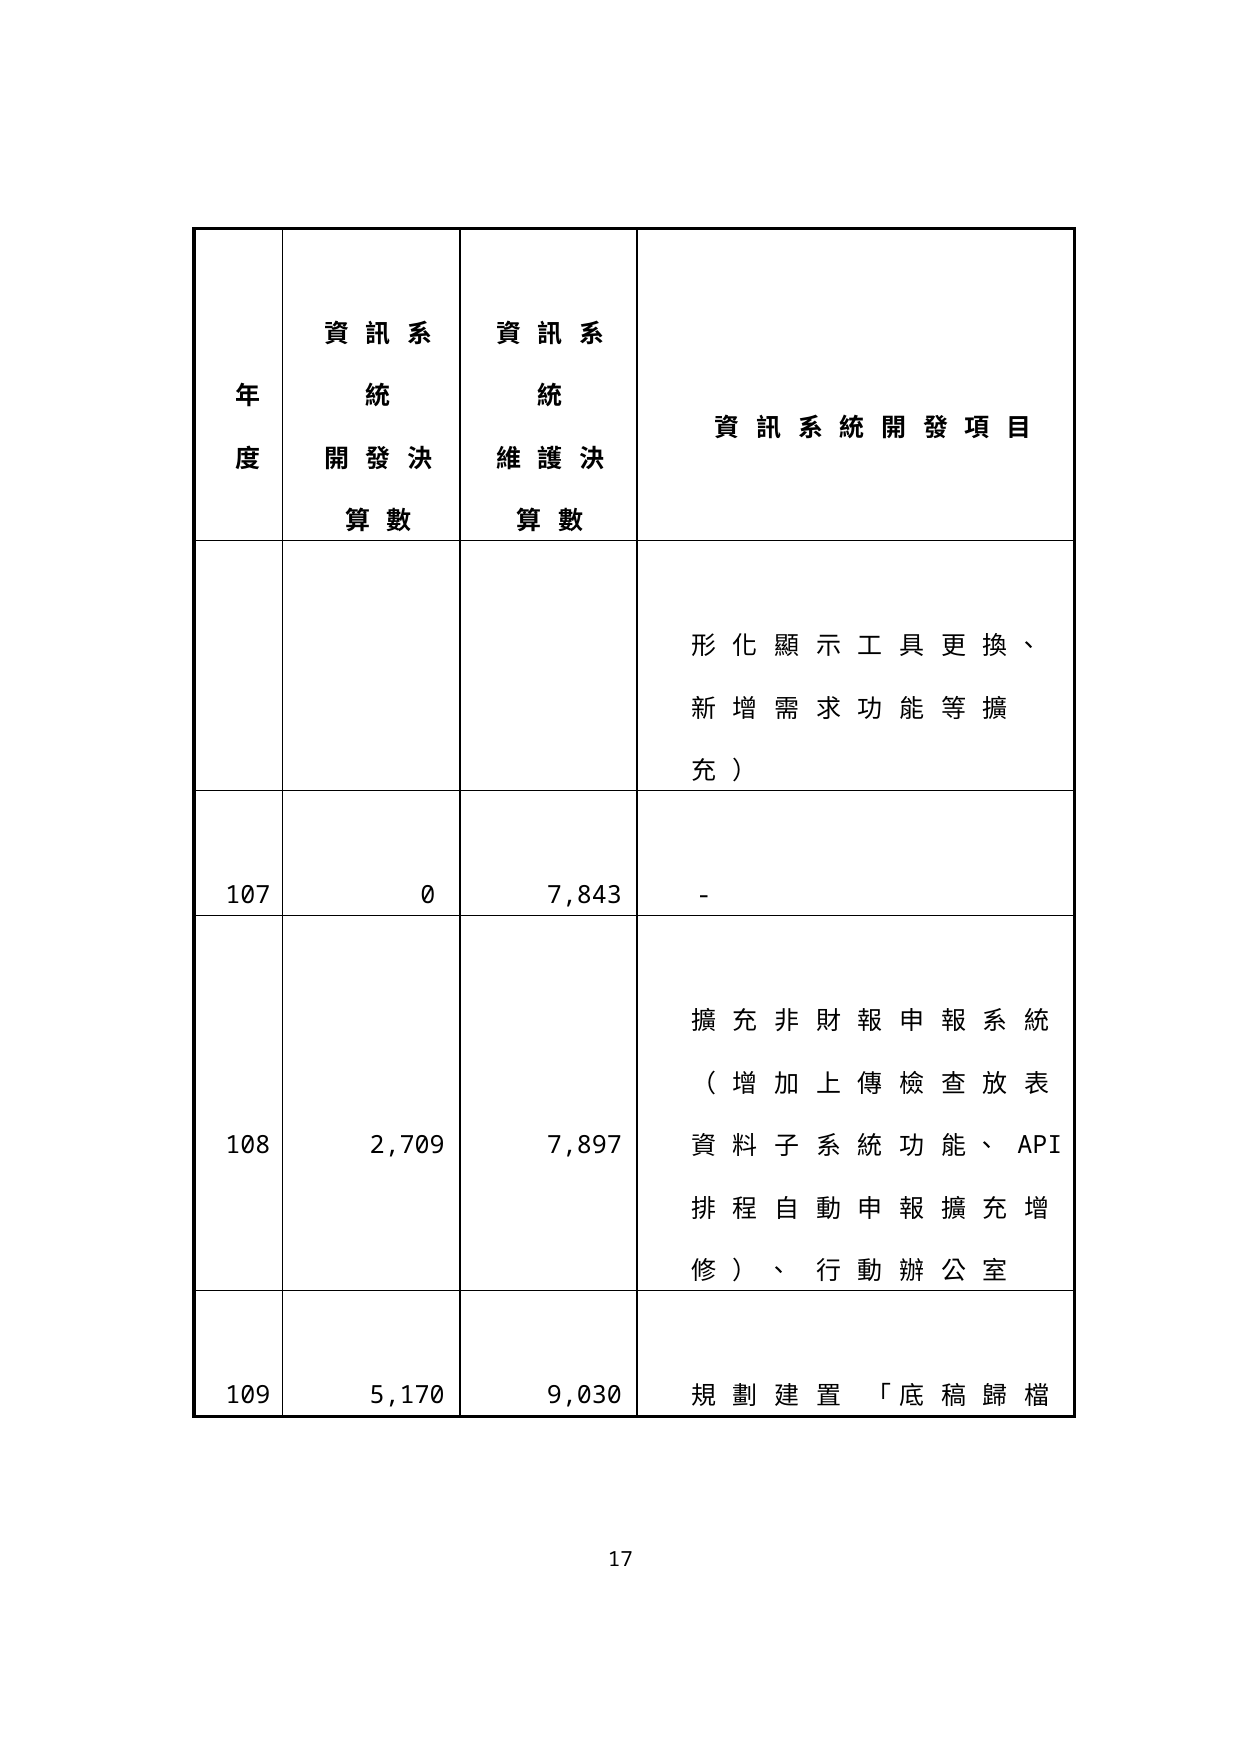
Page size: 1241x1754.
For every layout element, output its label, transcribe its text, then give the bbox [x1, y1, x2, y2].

table_cell 形化顯示工具更換、新增需求功能等擴充） [638, 541, 1073, 790]
table_cell 規劃建置「底稿歸檔 [638, 1291, 1073, 1415]
table_cell [461, 541, 636, 790]
table_cell [283, 541, 459, 790]
table_cell 108 [196, 916, 282, 1290]
table_cell 5,170 [283, 1291, 459, 1415]
table_header 資訊系統 維護決算數 [461, 230, 636, 540]
table_cell 擴充非財報申報系統（增加上傳檢查放表資料子系統功能、API排程自動申報擴充增修）、行動辦公室 [638, 916, 1073, 1290]
table_header 年度 [196, 230, 282, 540]
table_cell 2,709 [283, 916, 459, 1290]
table_cell 7,897 [461, 916, 636, 1290]
table_cell 107 [196, 791, 282, 915]
table_cell 9,030 [461, 1291, 636, 1415]
table_cell - [638, 791, 1073, 915]
table_cell [196, 541, 282, 790]
table_header 資訊系統開發項目 [638, 230, 1073, 540]
table_header 資訊系統 開發決算數 [283, 230, 459, 540]
table_cell 109 [196, 1291, 282, 1415]
table_cell 7,843 [461, 791, 636, 915]
table_cell 0 [283, 791, 459, 915]
